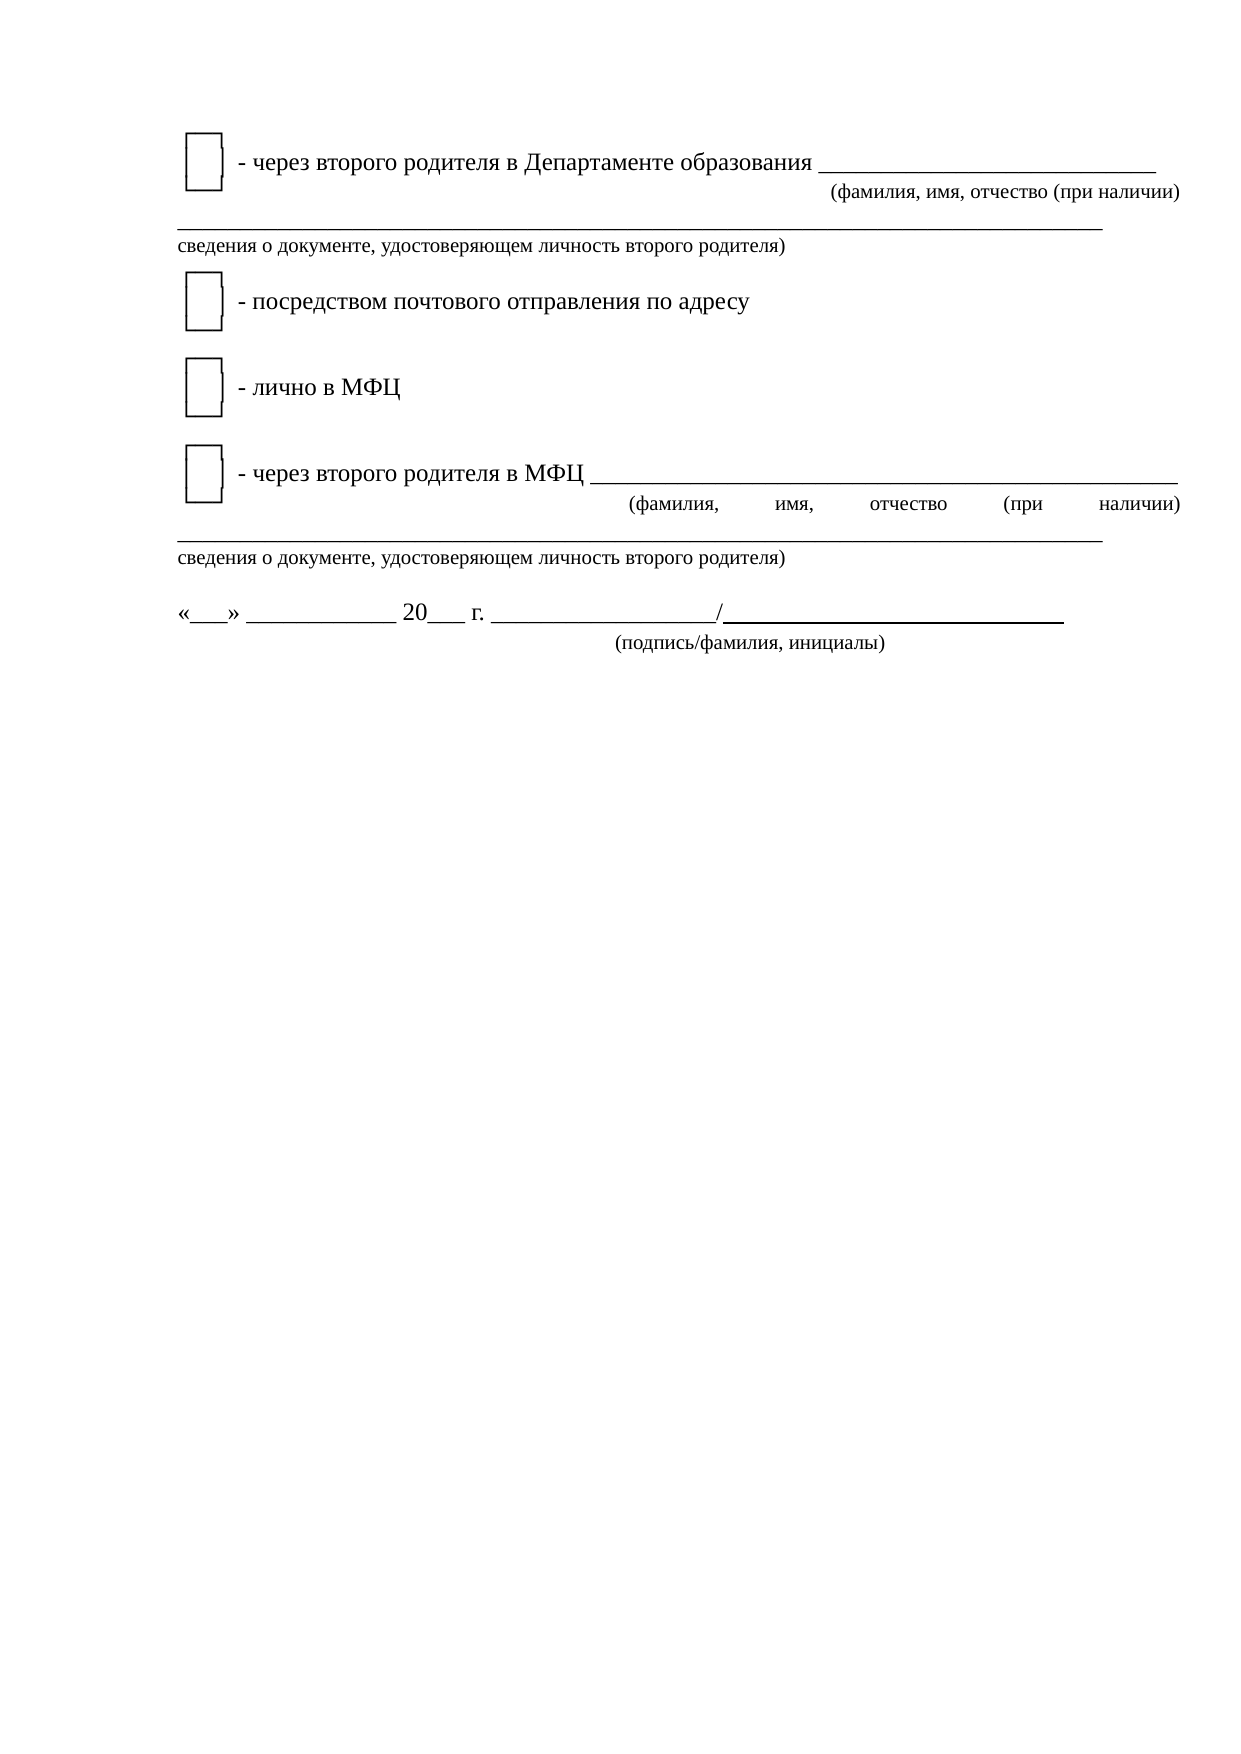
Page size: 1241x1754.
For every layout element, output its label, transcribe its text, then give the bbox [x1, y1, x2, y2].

text └─┘ [177, 401, 1181, 430]
text __________________________________________________________________________ [177, 204, 1181, 233]
text └─┘ [177, 315, 1181, 343]
text └─┘ (фамилия, имя, отчество (при наличии) __________________________________________________________________________ [177, 487, 1181, 545]
text сведения о документе, удостоверяющем личность второго родителя) [177, 233, 1181, 257]
text ┌─┐ [177, 343, 1181, 372]
text │ │ - посредством почтового отправления по адресу [223, 286, 1181, 315]
text ┌─┐ [177, 257, 1181, 286]
text сведения о документе, удостоверяющем личность второго родителя) [177, 545, 1181, 569]
text (подпись/фамилия, инициалы) [177, 626, 1181, 655]
text «___» ____________ 20___ г. __________________/ [177, 597, 1181, 626]
text │ │ - через второго родителя в МФЦ _______________________________________________ [223, 458, 1181, 487]
text │ │ - посредством почтового отправления по адресу [187, 286, 221, 315]
text │ │ - лично в МФЦ [223, 372, 1181, 401]
text ┌─┐ [177, 430, 1181, 458]
text ┌─┐ [177, 118, 1181, 147]
text │ │ - через второго родителя в Департаменте образования ___________________________ [223, 147, 1181, 176]
text └─┘ (фамилия, имя, отчество (при наличии) [177, 176, 1181, 204]
text │ │ - лично в МФЦ [187, 372, 221, 401]
